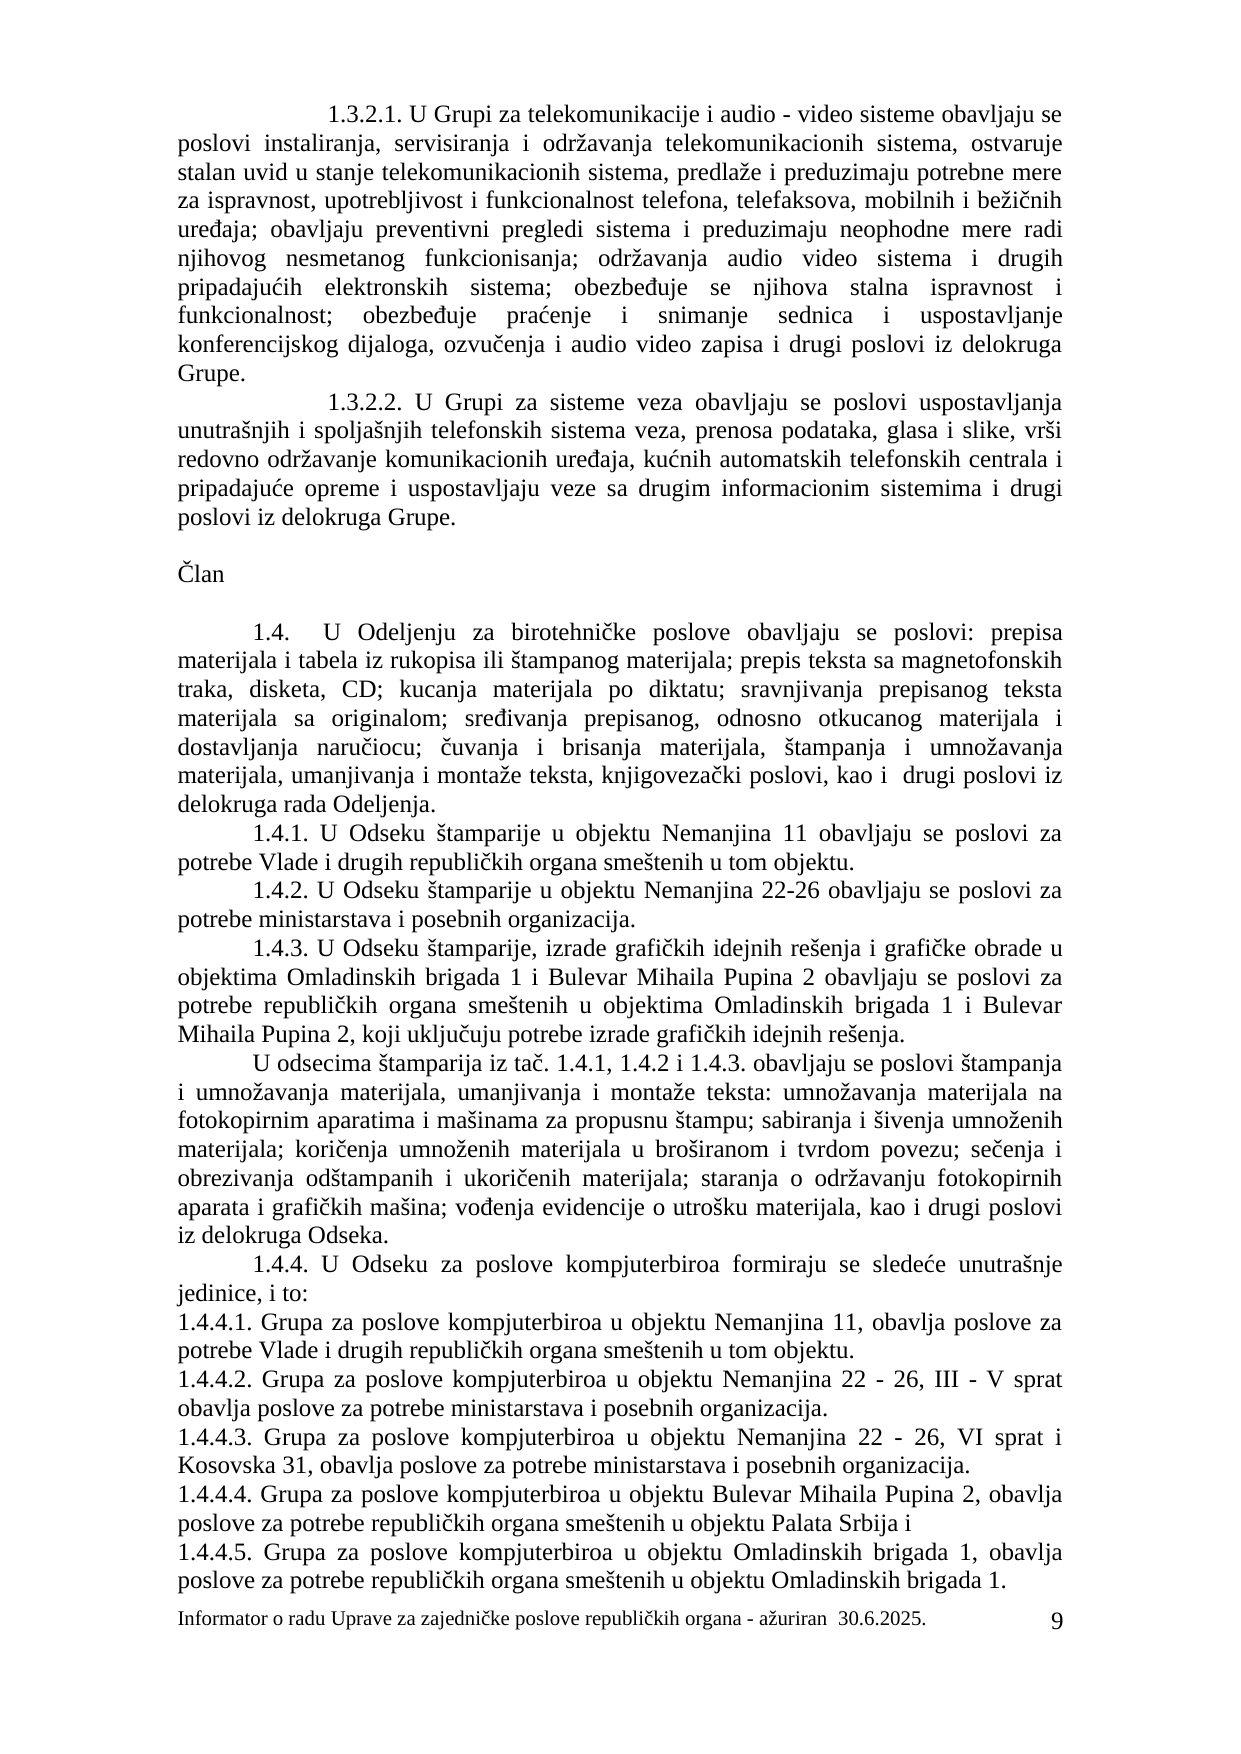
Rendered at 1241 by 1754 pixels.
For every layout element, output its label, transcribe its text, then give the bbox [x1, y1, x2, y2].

subtitle 1.4.3. U Odseku štamparije, izrade grafičkih idejnih rešenja i grafičke obrade u objektima Omladinskih brigada 1 i Bulevar Mihaila Pupina 2 obavljaju se poslovi za potrebe republičkih organa smeštenih u objektima Omladinskih brigada 1 i Bulevar Mihaila Pupina 2, koji uključuju potrebe izrade grafičkih idejnih rešenja. [177, 933, 1063, 1048]
subtitle 1.3.2.2. U Grupi za sisteme veza obavljaju se poslovi uspostavljanja unutrašnjih i spoljašnjih telefonskih sistema veza, prenosa podataka, glasa i slike, vrši redovno održavanje komunikacionih uređaja, kućnih automatskih telefonskih centrala i pripadajuće opreme i uspostavljaju veze sa drugim informacionim sistemima i drugi poslovi iz delokruga Grupe. [177, 387, 1063, 530]
subtitle 1.4.2. U Odseku štamparije u objektu Nemanjina 22-26 obavljaju se poslovi za potrebe ministarstava i posebnih organizacija. [177, 875, 1063, 933]
subtitle 1.4.4.5. Grupa za poslove kompjuterbiroa u objektu Omladinskih brigada 1, obavlja poslove za potrebe republičkih organa smeštenih u objektu Omladinskih brigada 1. [177, 1537, 1063, 1594]
subtitle 1.4. U Odeljenju za birotehničke poslove obavljaju se poslovi: prepisa materijala i tabela iz rukopisa ili štampanog materijala; prepis teksta sa magnetofonskih traka, disketa, CD; kucanja materijala po diktatu; sravnjivanja prepisanog teksta materijala sa originalom; sređivanja prepisanog, odnosno otkucanog materijala i dostavljanja naručiocu; čuvanja i brisanja materijala, štampanja i umnožavanja materijala, umanjivanja i montaže teksta, knjigovezački poslovi, kao i drugi poslovi iz delokruga rada Odeljenja. [177, 617, 1063, 818]
subtitle 1.4.4.3. Grupa za poslove kompjuterbiroa u objektu Nemanjina 22 - 26, VI sprat i Kosovska 31, obavlja poslove za potrebe ministarstava i posebnih organizacija. [177, 1422, 1063, 1479]
subtitle 1.4.4.2. Grupa za poslove kompjuterbiroa u objektu Nemanjina 22 - 26, III - V sprat obavlja poslove za potrebe ministarstava i posebnih organizacija. [177, 1364, 1063, 1422]
subtitle 1.4.4. U Odseku za poslove kompjuterbiroa formiraju se sledeće unutrašnje jedinice, i to: [177, 1249, 1063, 1307]
subtitle 1.4.1. U Odseku štamparije u objektu Nemanjina 11 obavljaju se poslovi za potrebe Vlade i drugih republičkih organa smeštenih u tom objektu. [177, 818, 1063, 875]
subtitle Član [177, 559, 1063, 588]
subtitle 1.3.2.1. U Grupi za telekomunikacije i audio - video sisteme obavljaju se poslovi instaliranja, servisiranja i održavanja telekomunikacionih sistema, ostvaruje stalan uvid u stanje telekomunikacionih sistema, predlaže i preduzimaju potrebne mere za ispravnost, upotrebljivost i funkcionalnost telefona, telefaksova, mobilnih i bežičnih uređaja; obavljaju preventivni pregledi sistema i preduzimaju neophodne mere radi njihovog nesmetanog funkcionisanja; održavanja audio video sistema i drugih pripadajućih elektronskih sistema; obezbeđuje se njihova stalna ispravnost i funkcionalnost; obezbeđuje praćenje i snimanje sednica i uspostavljanje konferencijskog dijaloga, ozvučenja i audio video zapisa i drugi poslovi iz delokruga Grupe. [177, 99, 1063, 387]
subtitle 1.4.4.1. Grupa za poslove kompjuterbiroa u objektu Nemanjina 11, obavlja poslove za potrebe Vlade i drugih republičkih organa smeštenih u tom objektu. [177, 1307, 1063, 1364]
subtitle 1.4.4.4. Grupa za poslove kompjuterbiroa u objektu Bulevar Mihaila Pupina 2, obavlja poslove za potrebe republičkih organa smeštenih u objektu Palata Srbija i [177, 1479, 1063, 1537]
subtitle U odsecima štamparija iz tač. 1.4.1, 1.4.2 i 1.4.3. obavljaju se poslovi štampanja i umnožavanja materijala, umanjivanja i montaže teksta: umnožavanja materijala na fotokopirnim aparatima i mašinama za propusnu štampu; sabiranja i šivenja umnoženih materijala; koričenja umnoženih materijala u broširanom i tvrdom povezu; sečenja i obrezivanja odštampanih i ukoričenih materijala; staranja o održavanju fotokopirnih aparata i grafičkih mašina; vođenja evidencije o utrošku materijala, kao i drugi poslovi iz delokruga Odseka. [177, 1048, 1063, 1249]
